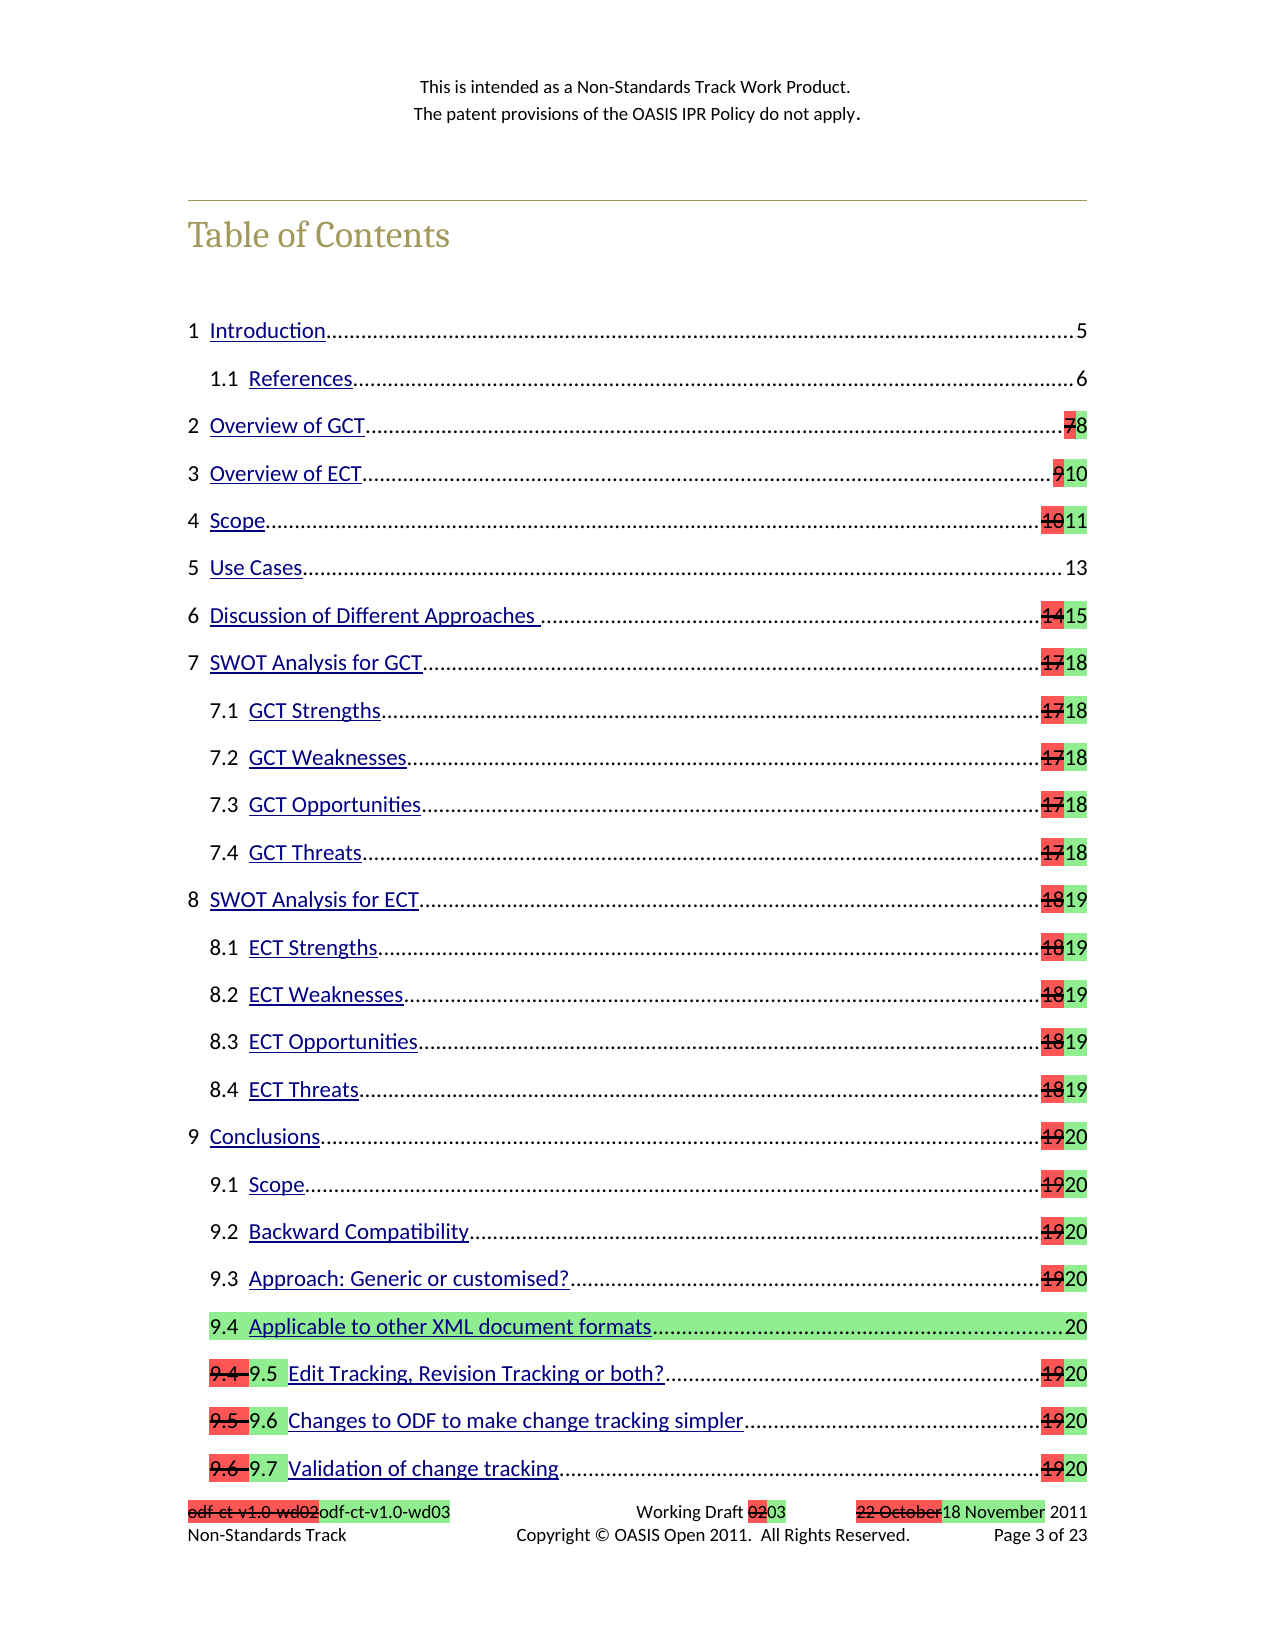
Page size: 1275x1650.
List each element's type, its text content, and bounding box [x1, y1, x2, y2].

text 7.4 GCT Threats 1718 [209, 838, 1087, 866]
text 4 Scope 1011 [187, 506, 1087, 534]
text 9.1 Scope 1920 [209, 1170, 1087, 1198]
text 8.2 ECT Weaknesses 1819 [209, 980, 1087, 1008]
text 9.2 Backward Compatibility 1920 [209, 1217, 1087, 1245]
text 9.4 9.5 Edit Tracking, Revision Tracking or both? 1920 [209, 1359, 1087, 1387]
text 7.3 GCT Opportunities 1718 [209, 791, 1087, 818]
text 2 Overview of GCT 78 [187, 411, 1087, 439]
text 9.5 9.6 Changes to ODF to make change tracking simpler 1920 [209, 1407, 1087, 1435]
subtitle Table of Contents [187, 201, 1087, 257]
text 7.1 GCT Strengths 1718 [209, 696, 1087, 724]
text 8.3 ECT Opportunities 1819 [209, 1027, 1087, 1056]
text 9 Conclusions 1920 [187, 1122, 1087, 1150]
text 8.4 ECT Threats 1819 [209, 1075, 1087, 1103]
text 9.3 Approach: Generic or customised? 1920 [209, 1264, 1087, 1292]
text 5 Use Cases 13 [187, 553, 1087, 582]
text 6 Discussion of Different Approaches 1415 [187, 601, 1087, 629]
text 9.4 Applicable to other XML document formats 20 [209, 1312, 1087, 1340]
text 1.1 References 6 [209, 364, 1087, 392]
text 8 SWOT Analysis for ECT 1819 [187, 885, 1087, 913]
text 8.1 ECT Strengths 1819 [209, 933, 1087, 961]
text 3 Overview of ECT 910 [187, 459, 1087, 487]
text 1 Introduction 5 [187, 317, 1087, 344]
text 9.6 9.7 Validation of change tracking 1920 [209, 1454, 1087, 1482]
text 7 SWOT Analysis for GCT 1718 [187, 648, 1087, 676]
text 7.2 GCT Weaknesses 1718 [209, 743, 1087, 771]
